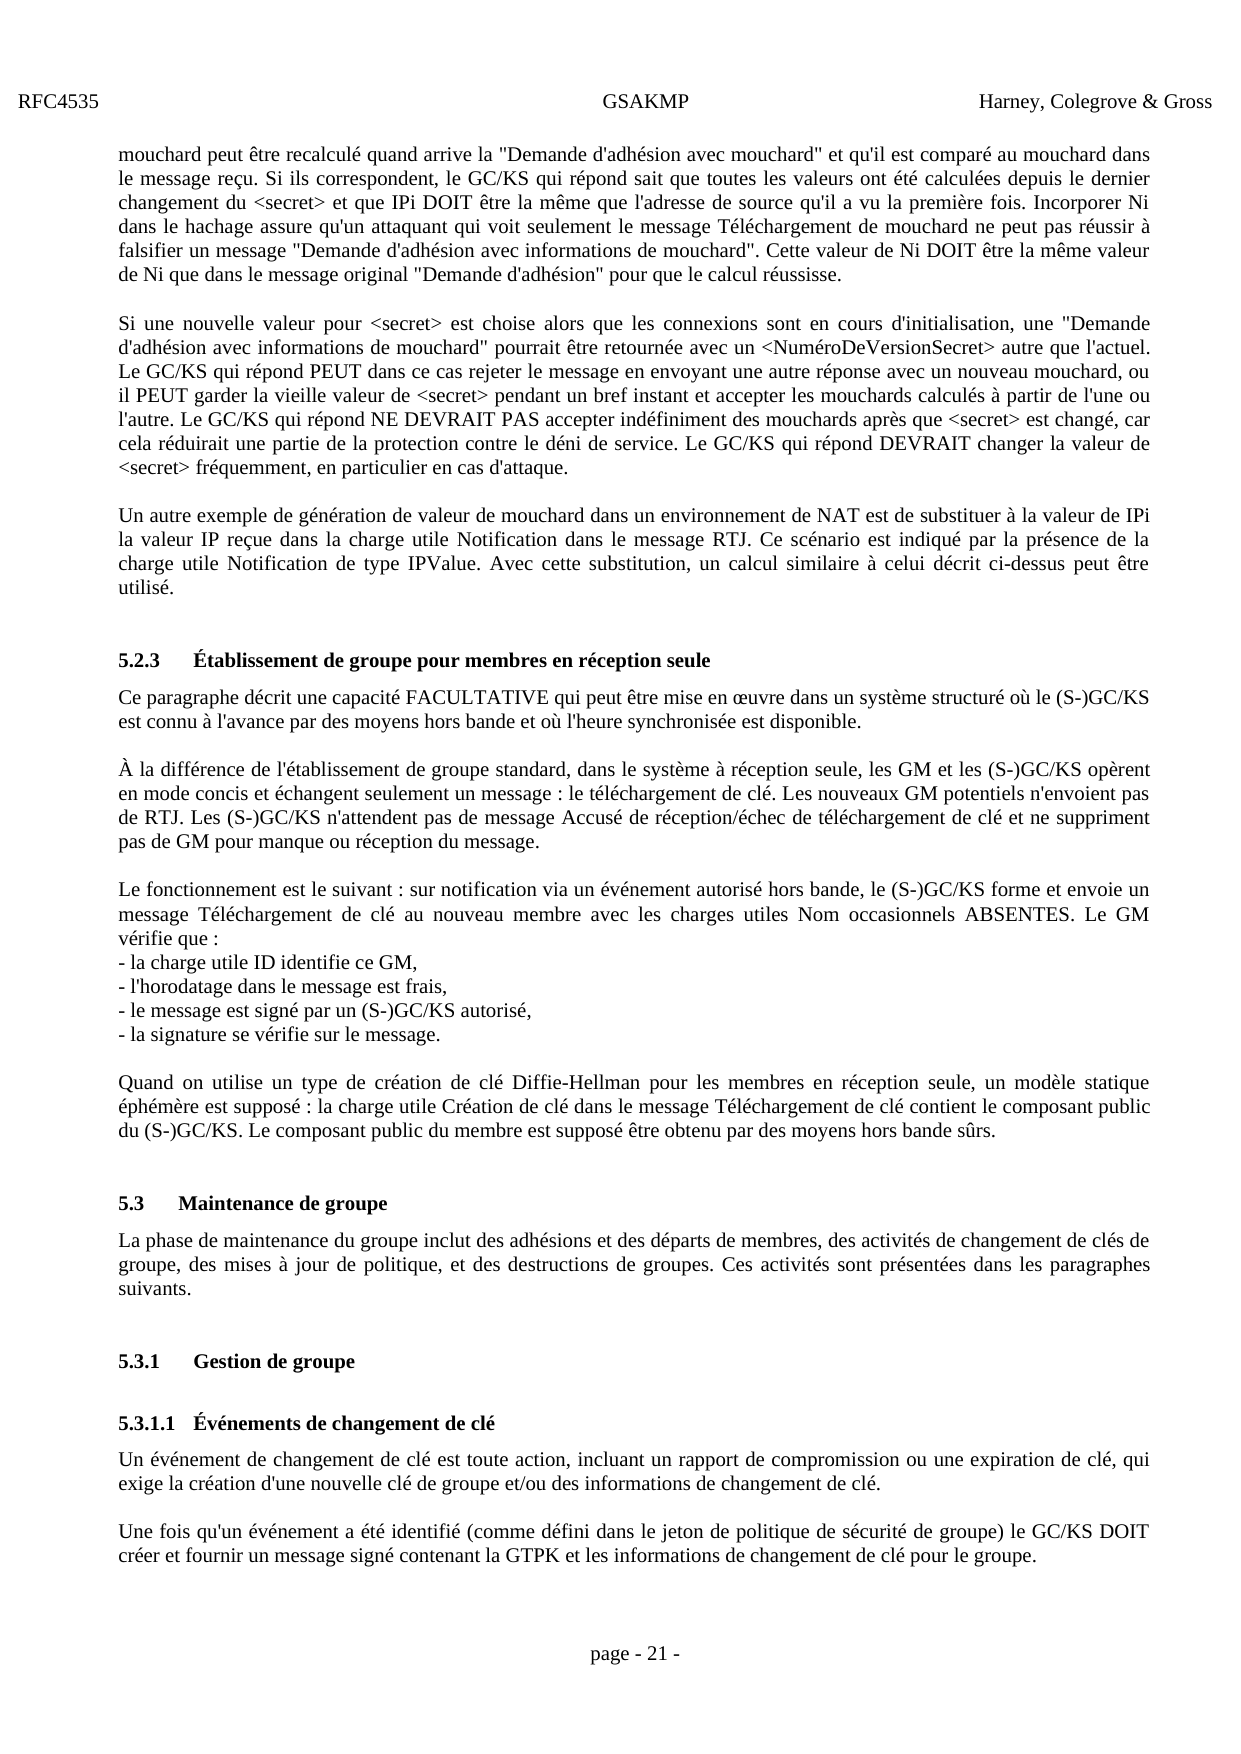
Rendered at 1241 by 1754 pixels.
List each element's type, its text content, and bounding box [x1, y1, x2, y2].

text Ce paragraphe décrit une capacité FACULTATIVE qui peut être mise en œuvre dans un système structuré où le (S-)GC/KS est connu à l'avance par des moyens hors bande et où l'heure synchronisée est disponible. [118, 685, 1152, 733]
text - l'horodatage dans le message est frais, [118, 974, 1152, 998]
text La phase de maintenance du groupe inclut des adhésions et des départs de membres, des activités de changement de clés de groupe, des mises à jour de politique, et des destructions de groupes. Ces activités sont présentées dans les paragraphes suivants. [118, 1228, 1152, 1300]
subtitle 5.3.1 Gestion de groupe [118, 1349, 1152, 1373]
text Un événement de changement de clé est toute action, incluant un rapport de compromission ou une expiration de clé, qui exige la création d'une nouvelle clé de groupe et/ou des informations de changement de clé. [118, 1447, 1152, 1495]
text À la différence de l'établissement de groupe standard, dans le système à réception seule, les GM et les (S-)GC/KS opèrent en mode concis et échangent seulement un message : le téléchargement de clé. Les nouveaux GM potentiels n'envoient pas de RTJ. Les (S-)GC/KS n'attendent pas de message Accusé de réception/échec de téléchargement de clé et ne suppriment pas de GM pour manque ou réception du message. [118, 757, 1152, 853]
subtitle 5.3 Maintenance de groupe [118, 1191, 1152, 1215]
text - la signature se vérifie sur le message. [118, 1022, 1152, 1046]
subtitle 5.3.1.1 Événements de changement de clé [118, 1411, 1152, 1434]
subtitle 5.2.3 Établissement de groupe pour membres en réception seule [118, 648, 1152, 672]
text Quand on utilise un type de création de clé Diffie-Hellman pour les membres en réception seule, un modèle statique éphémère est supposé : la charge utile Création de clé dans le message Téléchargement de clé contient le composant public du (S-)GC/KS. Le composant public du membre est supposé être obtenu par des moyens hors bande sûrs. [118, 1070, 1152, 1142]
text Si une nouvelle valeur pour <secret> est choise alors que les connexions sont en cours d'initialisation, une "Demande d'adhésion avec informations de mouchard" pourrait être retournée avec un <NuméroDeVersionSecret> autre que l'actuel. Le GC/KS qui répond PEUT dans ce cas rejeter le message en envoyant une autre réponse avec un nouveau mouchard, ou il PEUT garder la vieille valeur de <secret> pendant un bref instant et accepter les mouchards calculés à partir de l'une ou l'autre. Le GC/KS qui répond NE DEVRAIT PAS accepter indéfiniment des mouchards après que <secret> est changé, car cela réduirait une partie de la protection contre le déni de service. Le GC/KS qui répond DEVRAIT changer la valeur de <secret> fréquemment, en particulier en cas d'attaque. [118, 311, 1152, 479]
text mouchard peut être recalculé quand arrive la "Demande d'adhésion avec mouchard" et qu'il est comparé au mouchard dans le message reçu. Si ils correspondent, le GC/KS qui répond sait que toutes les valeurs ont été calculées depuis le dernier changement du <secret> et que IPi DOIT être la même que l'adresse de source qu'il a vu la première fois. Incorporer Ni dans le hachage assure qu'un attaquant qui voit seulement le message Téléchargement de mouchard ne peut pas réussir à falsifier un message "Demande d'adhésion avec informations de mouchard". Cette valeur de Ni DOIT être la même valeur de Ni que dans le message original "Demande d'adhésion" pour que le calcul réussisse. [118, 142, 1152, 286]
text - la charge utile ID identifie ce GM, [118, 949, 1152, 974]
text Une fois qu'un événement a été identifié (comme défini dans le jeton de politique de sécurité de groupe) le GC/KS DOIT créer et fournir un message signé contenant la GTPK et les informations de changement de clé pour le groupe. [118, 1519, 1152, 1567]
text Un autre exemple de génération de valeur de mouchard dans un environnement de NAT est de substituer à la valeur de IPi la valeur IP reçue dans la charge utile Notification dans le message RTJ. Ce scénario est indiqué par la présence de la charge utile Notification de type IPValue. Avec cette substitution, un calcul similaire à celui décrit ci-dessus peut être utilisé. [118, 503, 1152, 599]
text - le message est signé par un (S-)GC/KS autorisé, [118, 998, 1152, 1022]
text Le fonctionnement est le suivant : sur notification via un événement autorisé hors bande, le (S-)GC/KS forme et envoie un message Téléchargement de clé au nouveau membre avec les charges utiles Nom occasionnels ABSENTES. Le GM vérifie que : [118, 877, 1152, 949]
